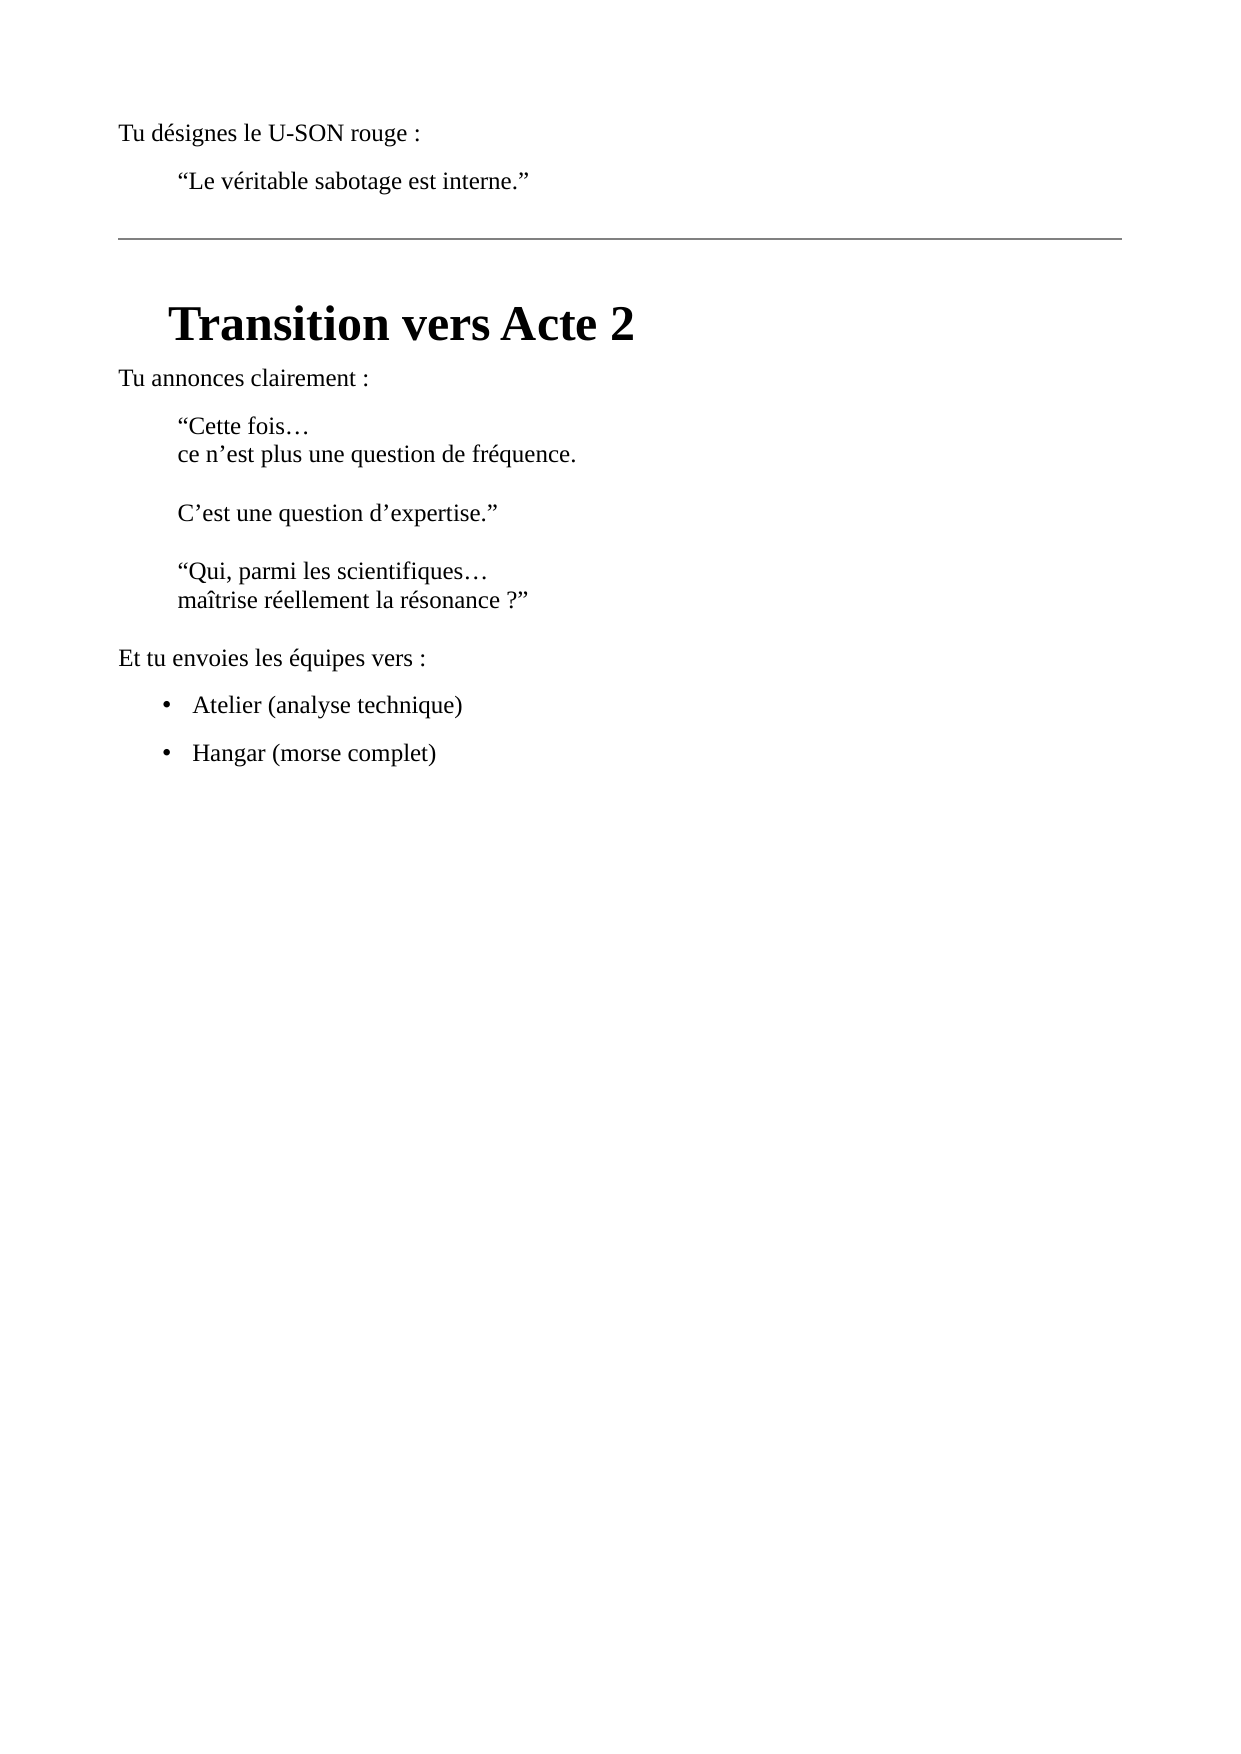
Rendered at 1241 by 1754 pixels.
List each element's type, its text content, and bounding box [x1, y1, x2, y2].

text Tu désignes le U-SON rouge : [118, 118, 1122, 147]
text C’est une question d’expertise.” [177, 498, 1063, 527]
list Atelier (analyse technique) [162, 691, 1122, 719]
list Hangar (morse complet) [162, 738, 1122, 767]
text “Qui, parmi les scientifiques… maîtrise réellement la résonance ?” [177, 556, 1063, 613]
text Tu annonces clairement : [118, 363, 1122, 392]
text “Cette fois… ce n’est plus une question de fréquence. [177, 411, 1063, 468]
text Et tu envoies les équipes vers : [118, 643, 1122, 672]
text “Le véritable sabotage est interne.” [177, 166, 1063, 194]
subtitle 🔥 Transition vers Acte 2 [118, 293, 1122, 351]
